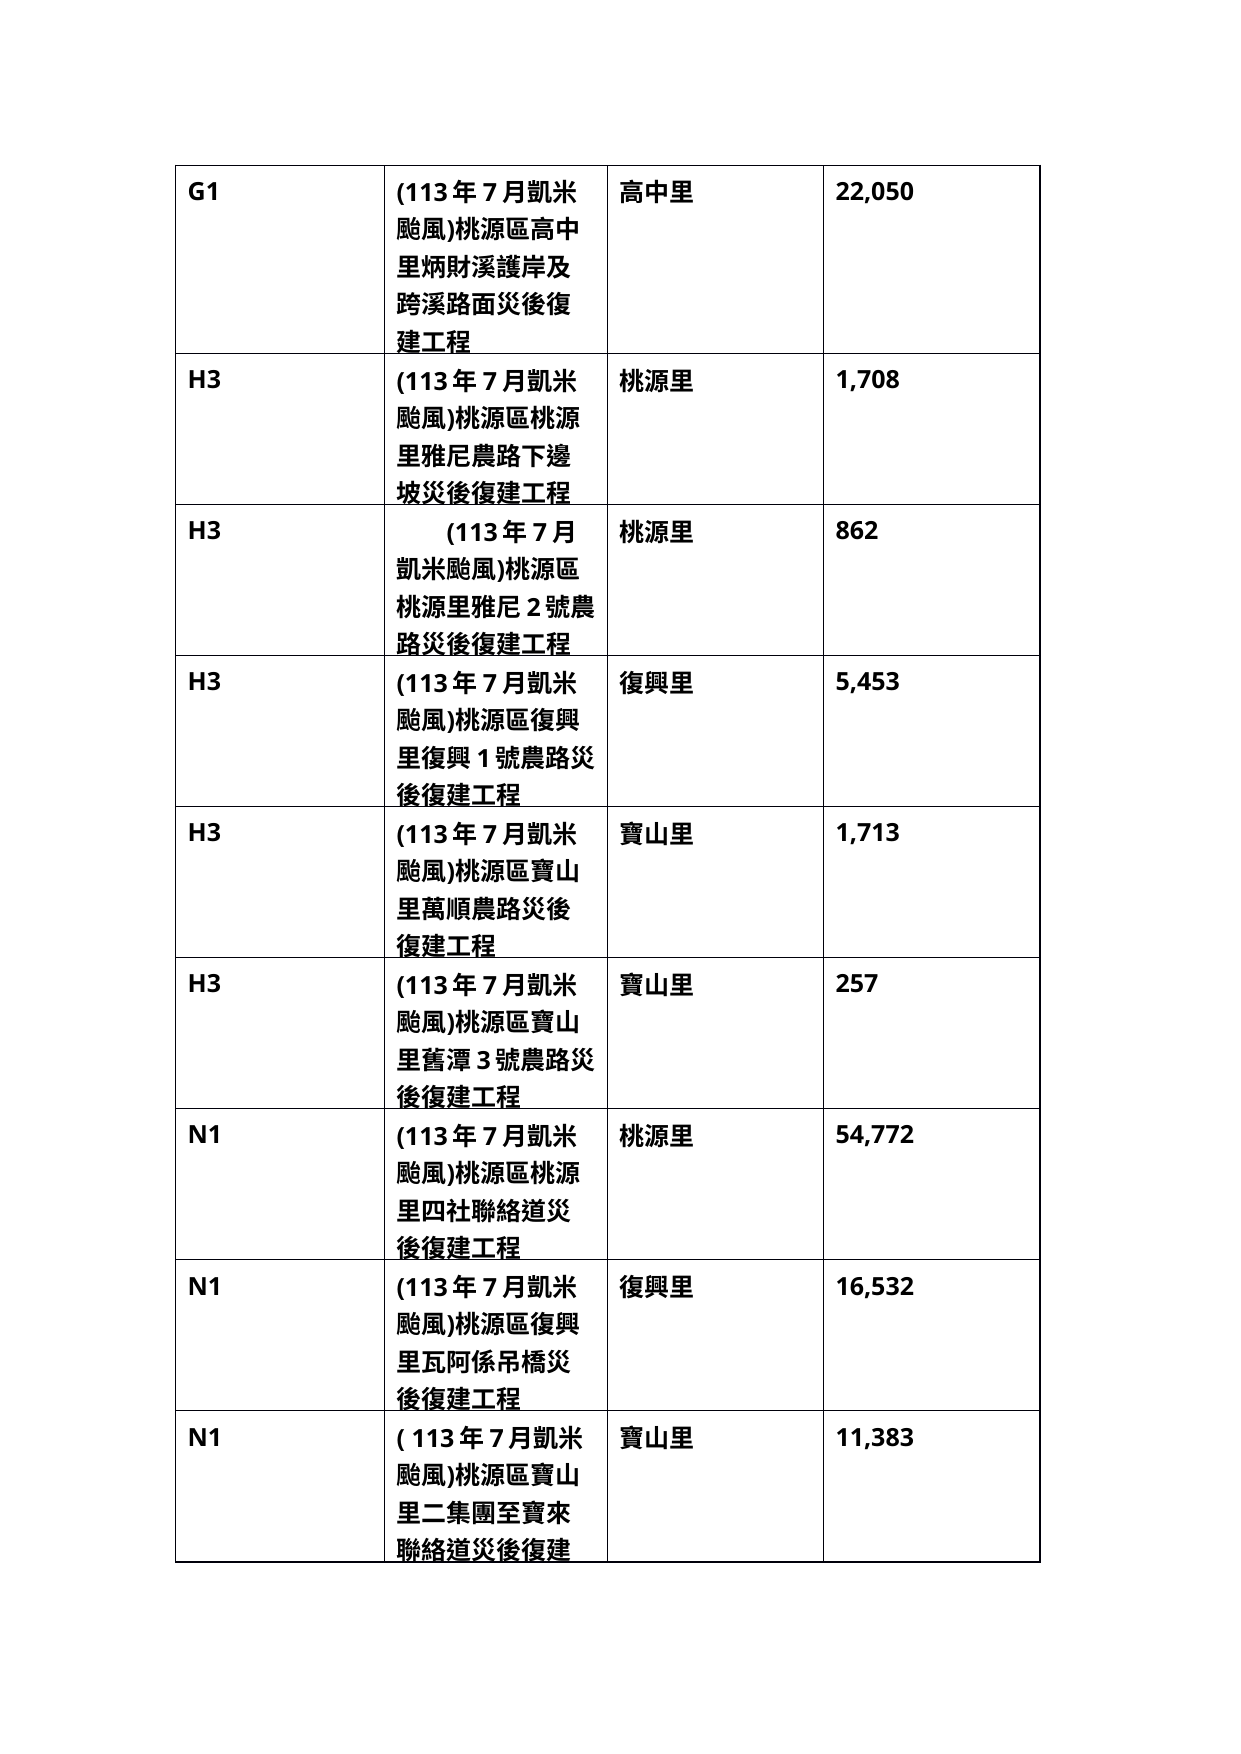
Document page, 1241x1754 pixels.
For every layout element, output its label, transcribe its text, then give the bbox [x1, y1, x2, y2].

table_cell 復興里 [608, 656, 823, 806]
table_cell 桃源里 [608, 505, 823, 655]
table_cell G1 [176, 166, 384, 353]
table_cell 257 [824, 958, 1039, 1108]
table_cell 22,050 [824, 166, 1039, 353]
table_cell H3 [176, 807, 384, 957]
table_cell 寶山里 [608, 1411, 823, 1561]
table_cell 5,453 [824, 656, 1039, 806]
table_cell H3 [176, 958, 384, 1108]
table_cell 復興里 [608, 1260, 823, 1410]
table_cell (113年7月凱米颱風)桃源區寶山里萬順農路災後復建工程 [385, 807, 607, 957]
table_cell ( 113年7月凱米颱風)桃源區寶山里二集團至寶來聯絡道災後復建 [385, 1411, 607, 1561]
table_cell (113年7月凱米颱風)桃源區桃源里四社聯絡道災後復建工程 [385, 1109, 607, 1259]
table_cell N1 [176, 1109, 384, 1259]
table_cell 高中里 [608, 166, 823, 353]
table_cell H3 [176, 354, 384, 504]
table_cell 寶山里 [608, 807, 823, 957]
table_cell H3 [176, 505, 384, 655]
table_cell (113年7月凱米颱風)桃源區桃源里雅尼農路下邊坡災後復建工程 [385, 354, 607, 504]
table_cell 16,532 [824, 1260, 1039, 1410]
table_cell (113年7月凱米颱風)桃源區高中里炳財溪護岸及跨溪路面災後復建工程 [385, 166, 607, 353]
table_cell (113年7月凱米颱風)桃源區寶山里舊潭3號農路災後復建工程 [385, 958, 607, 1108]
table_cell 54,772 [824, 1109, 1039, 1259]
table_cell 1,713 [824, 807, 1039, 957]
table_cell H3 [176, 656, 384, 806]
table_cell 1,708 [824, 354, 1039, 504]
table_cell N1 [176, 1260, 384, 1410]
table_cell (113年7月凱米颱風)桃源區桃源里雅尼2號農路災後復建工程 [385, 505, 607, 655]
table_cell 11,383 [824, 1411, 1039, 1561]
table_cell N1 [176, 1411, 384, 1561]
table_cell 寶山里 [608, 958, 823, 1108]
table_cell 862 [824, 505, 1039, 655]
table_cell 桃源里 [608, 354, 823, 504]
table_cell 桃源里 [608, 1109, 823, 1259]
table_cell (113年7月凱米颱風)桃源區復興里瓦阿係吊橋災後復建工程 [385, 1260, 607, 1410]
table_cell (113年7月凱米颱風)桃源區復興里復興1號農路災後復建工程 [385, 656, 607, 806]
